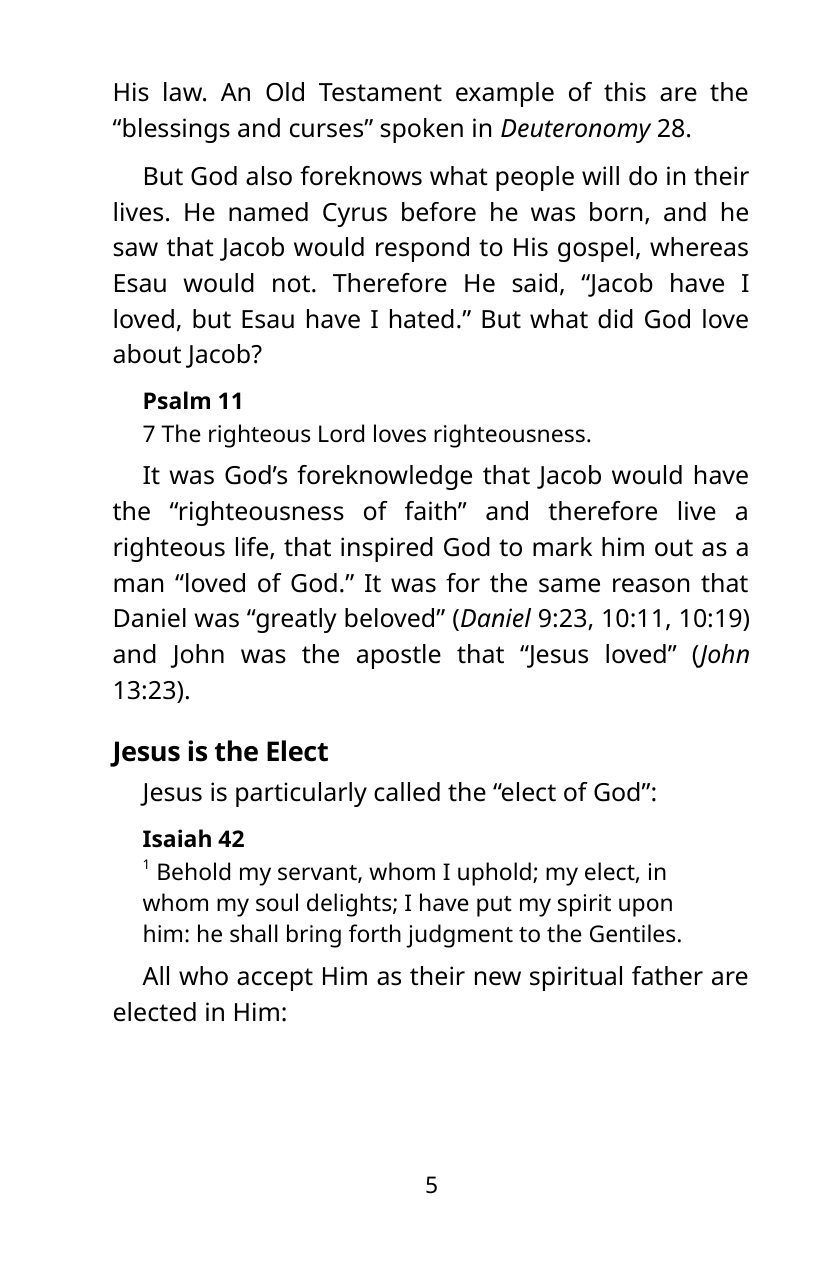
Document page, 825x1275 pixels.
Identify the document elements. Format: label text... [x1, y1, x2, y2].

text It was God’s foreknowledge that Jacob would have the “righteousness of faith” and therefore live a righteous life, that inspired God to mark him out as a man “loved of God.” It was for the same reason that Daniel was “greatly beloved” (Daniel 9:23, 10:11, 10:19) and John was the apostle that “Jesus loved” (John 13:23). [112, 458, 750, 706]
text All who accept Him as their new spiritual father are elected in Him: [112, 958, 750, 1028]
text But God also foreknows what people will do in their lives. He named Cyrus before he was born, and he saw that Jacob would respond to His gospel, whereas Esau would not. Therefore He said, “Jacob have I loved, but Esau have I hated.” But what did God love about Jacob? [112, 158, 750, 371]
text 7 The righteous Lord loves righteousness. [142, 418, 720, 449]
text Jesus is particularly called the “elect of God”: [112, 775, 750, 809]
subtitle Jesus is the Elect [112, 732, 750, 769]
text 1 Behold my servant, whom I uphold; my elect, in whom my soul delights; I have put my spirit upon him: he shall bring forth judgment to the Gentiles. [142, 856, 720, 949]
text His law. An Old Testament example of this are the “blessings and curses” spoken in Deuteronomy 28. [112, 75, 750, 145]
text Isaiah 42 [142, 823, 750, 854]
text Psalm 11 [142, 385, 750, 416]
